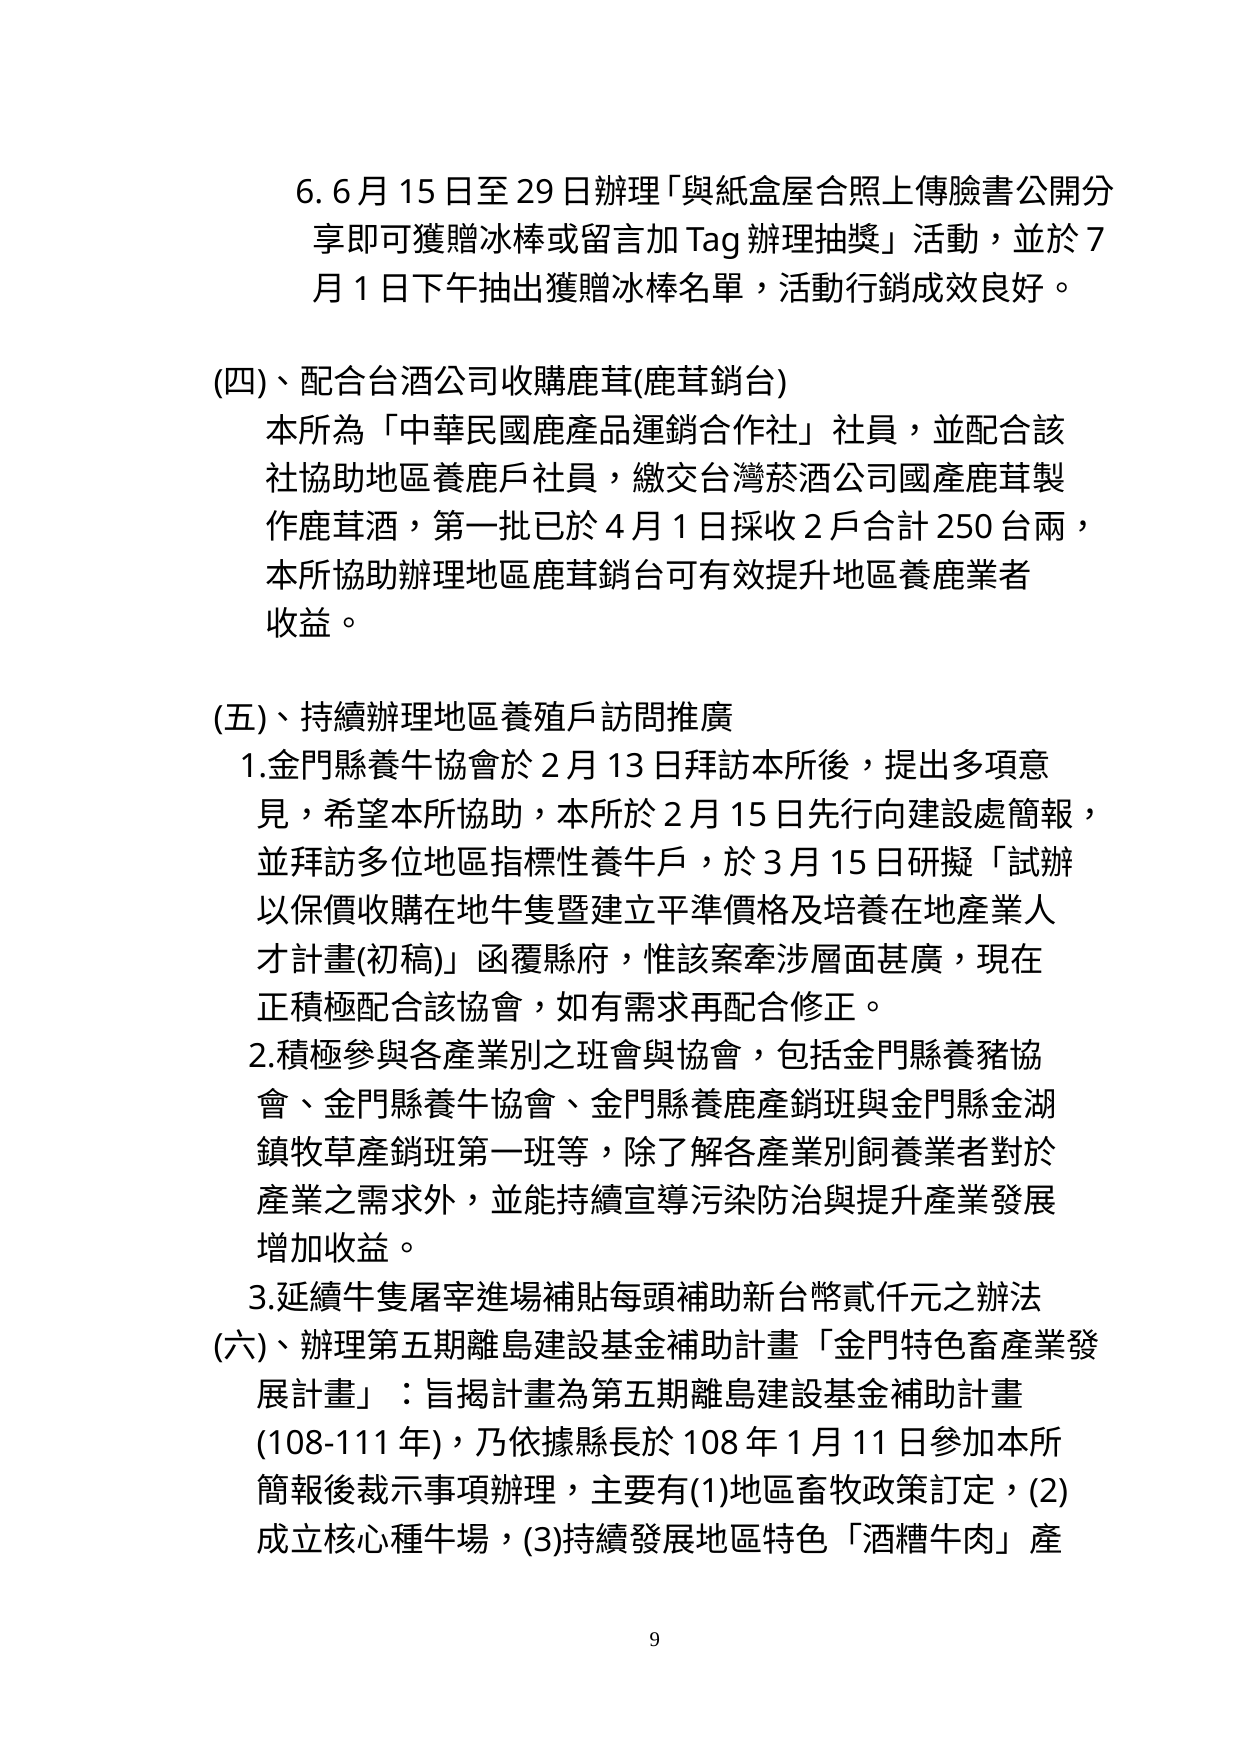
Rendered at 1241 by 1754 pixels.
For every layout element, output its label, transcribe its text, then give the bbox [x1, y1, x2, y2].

text (108-111年)，乃依據縣長於108年1月11日參加本所 [187, 1416, 1122, 1464]
text 會、金門縣養牛協會、金門縣養鹿產銷班與金門縣金湖 [187, 1077, 1122, 1126]
text (四)、配合台酒公司收購鹿茸(鹿茸銷台) [187, 355, 1122, 404]
text 正積極配合該協會，如有需求再配合修正。 [187, 981, 1122, 1029]
text 成立核心種牛場，(3)持續發展地區特色「酒糟牛肉」產 [187, 1512, 1122, 1561]
text 2.積極參與各產業別之班會與協會，包括金門縣養豬協 [187, 1029, 1122, 1077]
text 1.金門縣養牛協會於2月13日拜訪本所後，提出多項意 [187, 739, 1122, 787]
text 本所為「中華民國鹿產品運銷合作社」社員，並配合該 [187, 404, 1122, 452]
text 收益。 [187, 597, 1122, 645]
text 享即可獲贈冰棒或留言加Tag辦理抽獎」活動，並於7 [295, 213, 1122, 261]
text 展計畫」：旨揭計畫為第五期離島建設基金補助計畫 [187, 1367, 1122, 1416]
text 月1日下午抽出獲贈冰棒名單，活動行銷成效良好。 [295, 261, 1122, 310]
text (六)、辦理第五期離島建設基金補助計畫「金門特色畜產業發 [187, 1319, 1122, 1367]
text 3.延續牛隻屠宰進場補貼每頭補助新台幣貳仟元之辦法 [187, 1270, 1122, 1319]
text 本所協助辦理地區鹿茸銷台可有效提升地區養鹿業者 [187, 548, 1122, 597]
text 社協助地區養鹿戶社員，繳交台灣菸酒公司國產鹿茸製 [187, 452, 1122, 500]
text 6. 6月15日至29日辦理「與紙盒屋合照上傳臉書公開分 [295, 164, 1122, 213]
text 增加收益。 [187, 1222, 1122, 1270]
text 並拜訪多位地區指標性養牛戶，於3月15日研擬「試辦 [187, 836, 1122, 884]
text 以保價收購在地牛隻暨建立平準價格及培養在地產業人 [187, 884, 1122, 932]
text 鎮牧草產銷班第一班等，除了解各產業別飼養業者對於 [187, 1126, 1122, 1174]
text 作鹿茸酒，第一批已於4月1日採收2戶合計250台兩， [187, 500, 1122, 548]
text 產業之需求外，並能持續宣導污染防治與提升產業發展 [187, 1174, 1122, 1222]
text (五)、持續辦理地區養殖戶訪問推廣 [187, 690, 1122, 739]
text 簡報後裁示事項辦理，主要有(1)地區畜牧政策訂定，(2) [187, 1464, 1122, 1512]
text 見，希望本所協助，本所於2月15日先行向建設處簡報， [187, 787, 1122, 836]
text 才計畫(初稿)」函覆縣府，惟該案牽涉層面甚廣，現在 [187, 932, 1122, 981]
